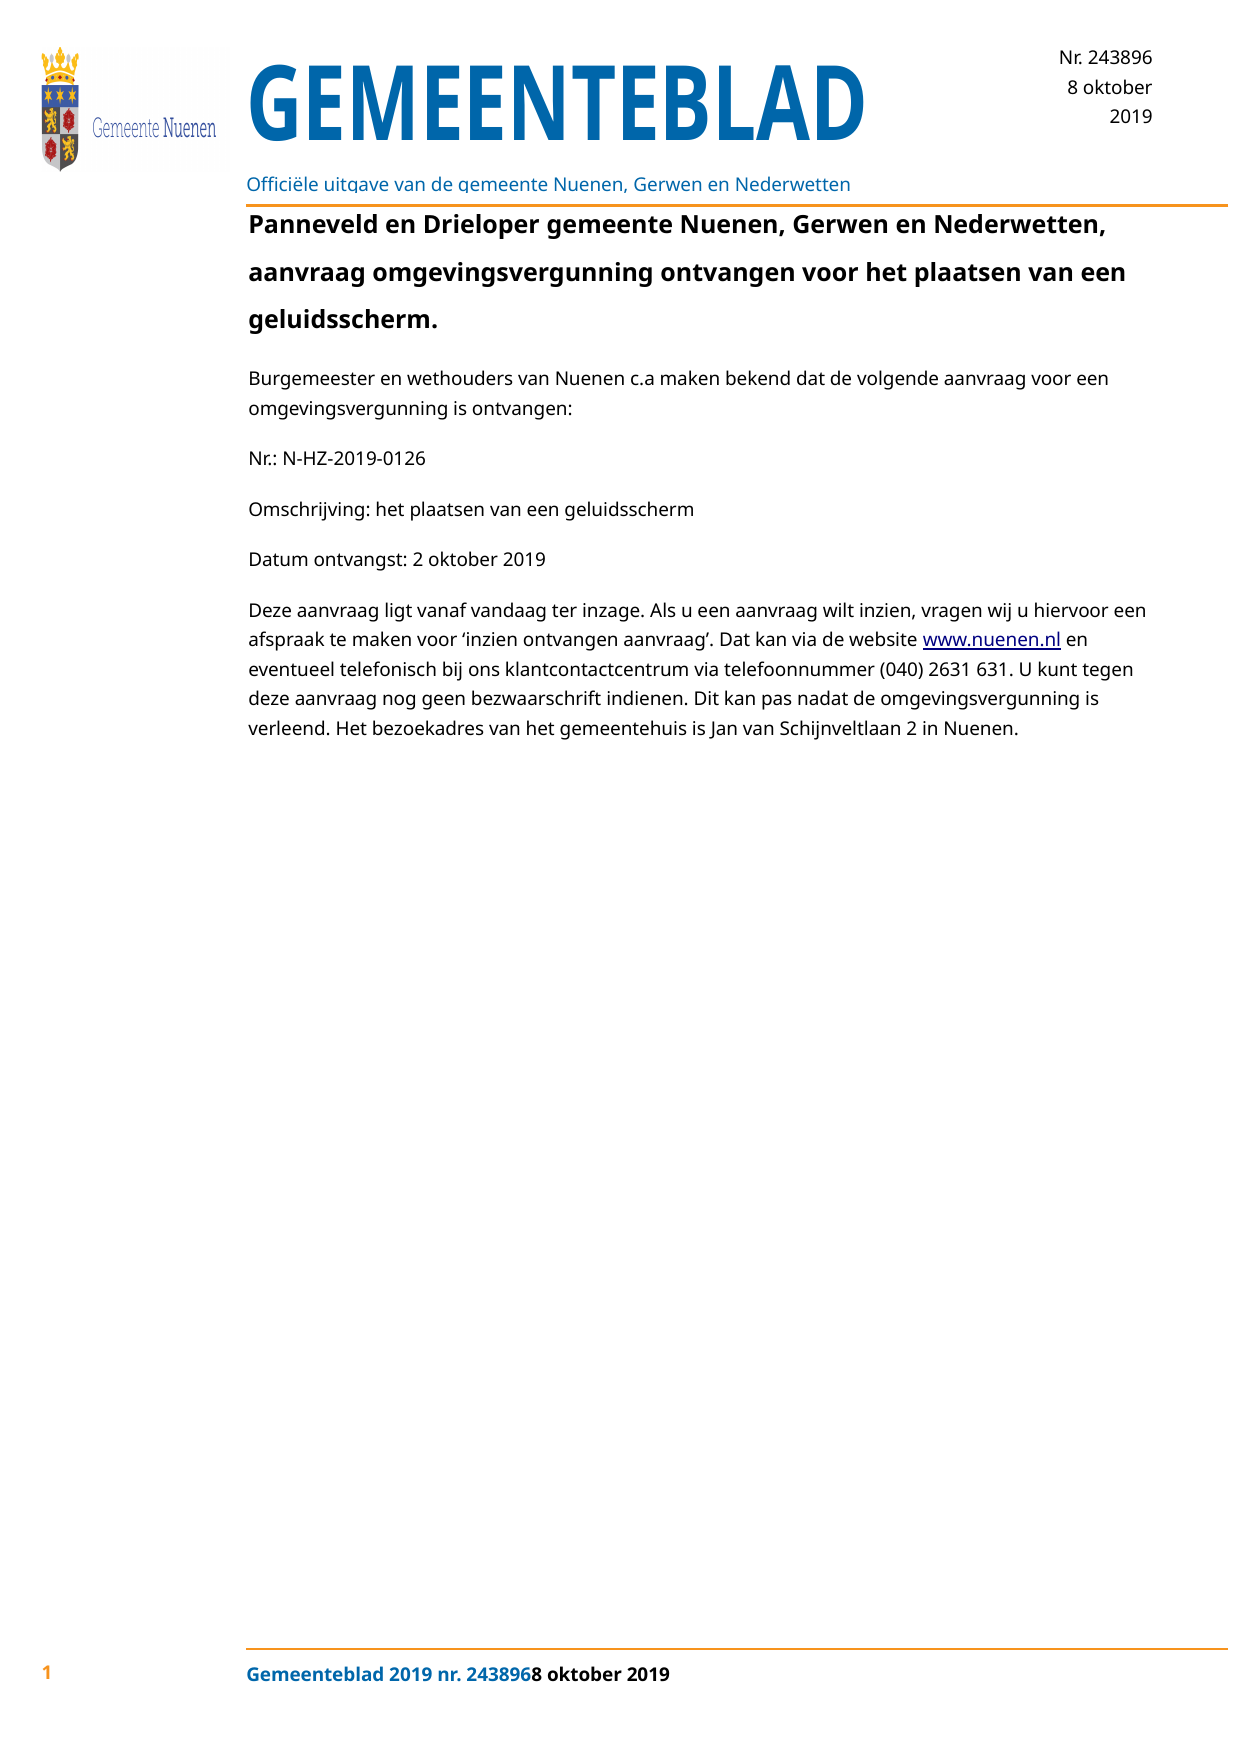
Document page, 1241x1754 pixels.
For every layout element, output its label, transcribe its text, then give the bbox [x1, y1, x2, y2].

text Nr.: N-HZ-2019-0126 [248, 446, 1152, 471]
text Deze aanvraag ligt vanaf vandaag ter inzage. Als u een aanvraag wilt inzien, vragen wij u hiervoor een afspraak te maken voor ‘inzien ontvangen aanvraag’. Dat kan via de website www.nuenen.nl en eventueel telefonisch bij ons klantcontactcentrum via telefoonnummer (040) 2631 631. U kunt tegen deze aanvraag nog geen bezwaarschrift indienen. Dit kan pas nadat de omgevingsvergunning is verleend. Het bezoekadres van het gemeentehuis is Jan van Schijnveltlaan 2 in Nuenen. [248, 597, 1152, 741]
text Datum ontvangst: 2 oktober 2019 [248, 546, 1152, 572]
text Panneveld en Drieloper gemeente Nuenen, Gerwen en Nederwetten, aanvraag omgevingsvergunning ontvangen voor het plaatsen van een geluidsscherm. [248, 207, 1152, 336]
picture [41, 47, 231, 172]
text Burgemeester en wethouders van Nuenen c.a maken bekend dat de volgende aanvraag voor een omgevingsvergunning is ontvangen: [248, 366, 1152, 421]
text Omschrijving: het plaatsen van een geluidsscherm [248, 496, 1152, 522]
